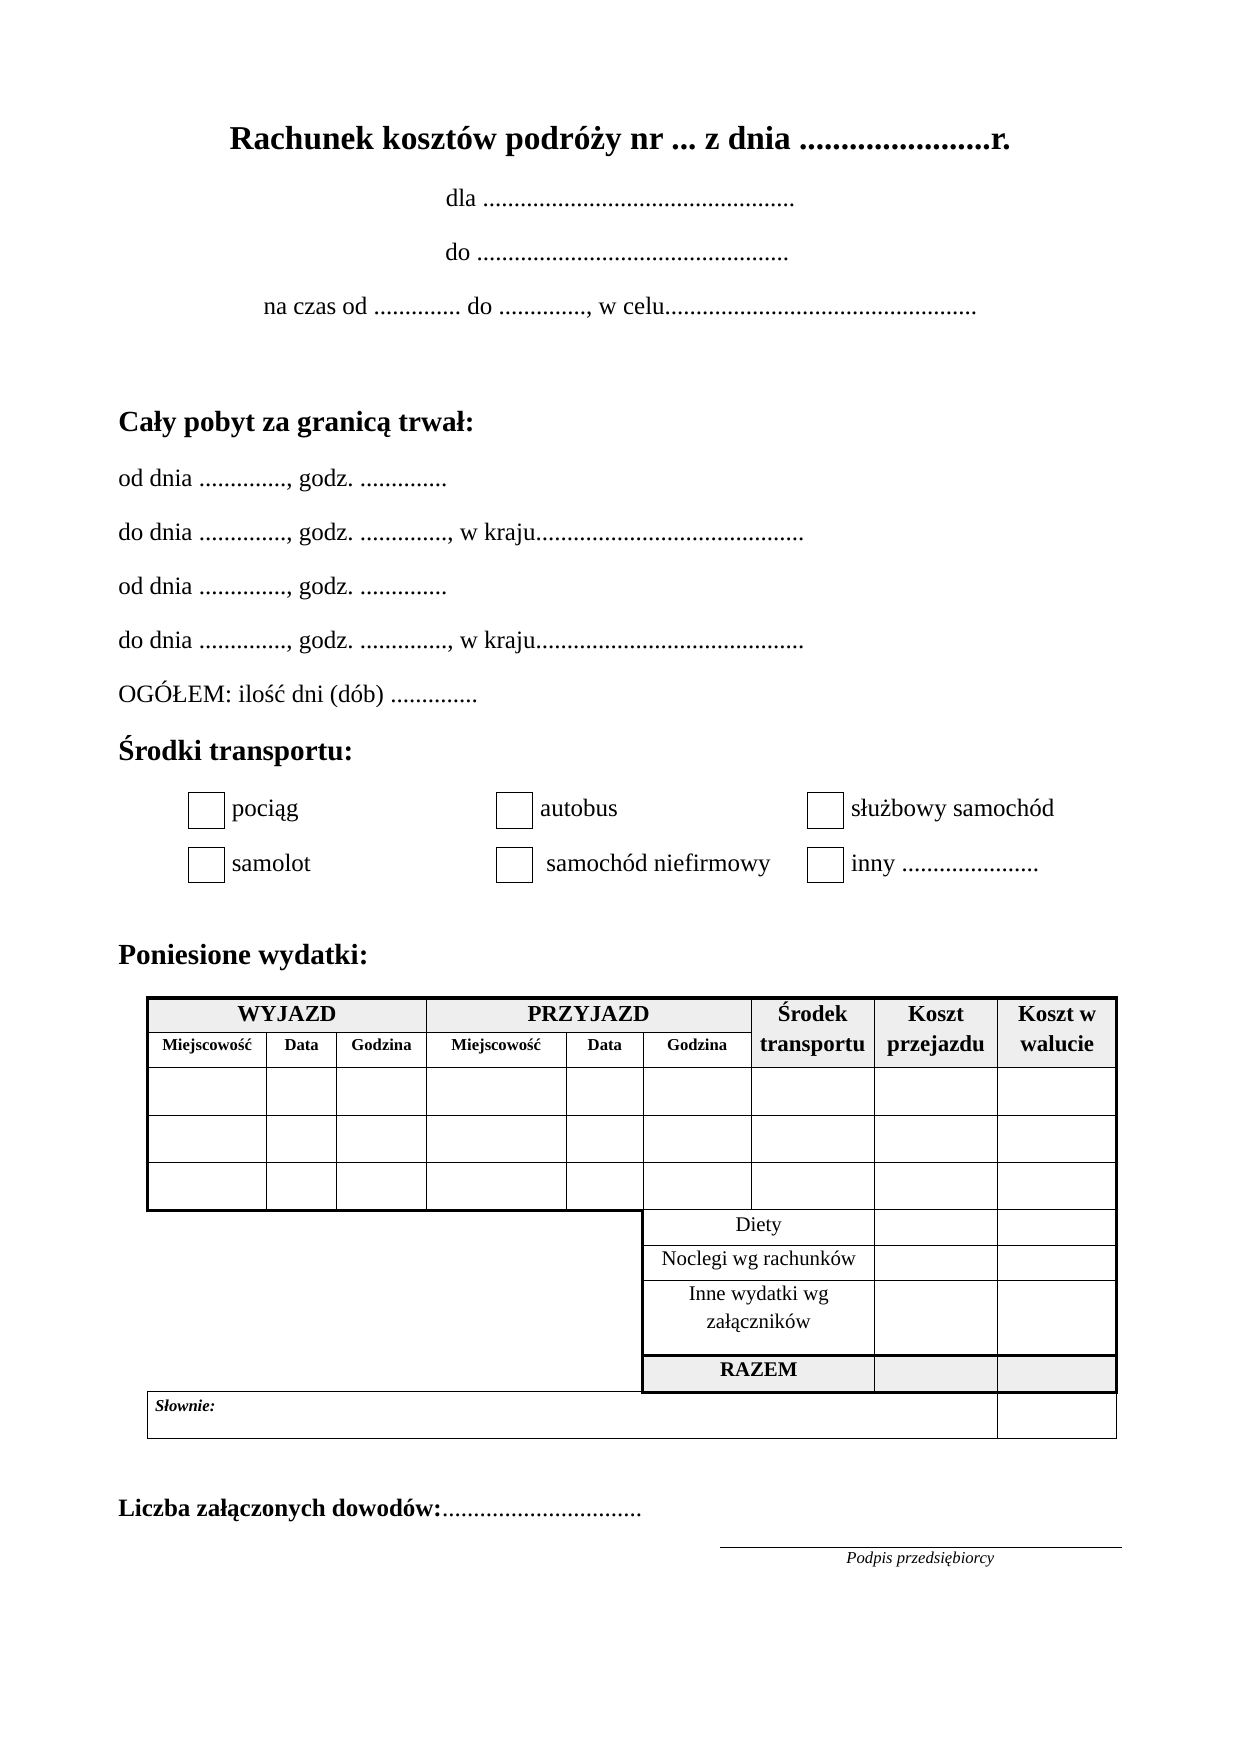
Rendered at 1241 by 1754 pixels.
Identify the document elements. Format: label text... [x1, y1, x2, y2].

table_cell [267, 1116, 336, 1162]
table_cell [149, 1068, 266, 1114]
table_header służbowy samochód [844, 792, 1122, 827]
text od dnia .............., godz. .............. [118, 571, 1122, 600]
table_cell [148, 1212, 641, 1391]
table_cell [149, 1116, 266, 1162]
table_cell Godzina [644, 1033, 751, 1067]
table_cell [567, 1068, 643, 1114]
text Rachunek kosztów podróży nr ... z dnia .......................r. [118, 118, 1122, 156]
text Liczba załączonych dowodów:................................ [118, 1493, 1122, 1521]
table_cell RAZEM [644, 1357, 874, 1391]
table_cell [998, 1394, 1116, 1438]
table_header PRZYJAZD [427, 1000, 751, 1032]
text do dnia .............., godz. .............., w kraju........................................... [118, 517, 1122, 546]
text od dnia .............., godz. .............. [118, 463, 1122, 492]
table_cell [567, 1116, 643, 1162]
table_header autobus [533, 792, 807, 827]
table_cell [752, 1116, 874, 1162]
table_cell Inne wydatki wg załączników [644, 1281, 874, 1353]
text Poniesione wydatki: [118, 937, 1122, 971]
table_cell [998, 1163, 1115, 1209]
table_cell [337, 1116, 426, 1162]
table_cell [149, 1163, 266, 1209]
table_header WYJAZD [149, 1000, 426, 1032]
table_header Koszt w walucie [998, 1000, 1115, 1067]
table_cell Słownie: [148, 1392, 997, 1438]
table_cell [875, 1210, 997, 1244]
text OGÓŁEM: ilość dni (dób) .............. [118, 679, 1122, 707]
table_cell Data [267, 1033, 336, 1067]
table_cell [875, 1116, 997, 1162]
table_header [808, 793, 843, 827]
table_header Koszt przejazdu [875, 1000, 997, 1067]
text Środki transportu: [118, 733, 1122, 766]
text do .................................................. [118, 237, 1122, 266]
table_header [497, 793, 532, 827]
table_cell [644, 1068, 751, 1114]
table_cell [875, 1281, 997, 1353]
table_cell [998, 1210, 1115, 1244]
table_cell [998, 1357, 1115, 1391]
table_cell [567, 1163, 643, 1209]
table_cell [875, 1163, 997, 1209]
table_cell samolot [225, 847, 496, 882]
table_cell [998, 1246, 1115, 1280]
table_header pociąg [225, 792, 496, 827]
table_cell [188, 828, 1122, 847]
table_header Podpis przedsiębiorcy [720, 1548, 1122, 1594]
table_cell [808, 848, 843, 882]
text na czas od .............. do .............., w celu.................................................. [118, 291, 1122, 319]
table_cell [875, 1357, 997, 1391]
text Cały pobyt za granicą trwał: [118, 404, 1122, 437]
table_cell [644, 1163, 751, 1209]
text do dnia .............., godz. .............., w kraju........................................... [118, 625, 1122, 654]
table_header [189, 793, 224, 827]
table_cell Miejscowość [149, 1033, 266, 1067]
table_cell [267, 1068, 336, 1114]
table_cell [998, 1116, 1115, 1162]
table_cell inny ...................... [844, 847, 1122, 882]
table_cell Diety [644, 1210, 874, 1244]
table_cell [427, 1116, 566, 1162]
table_cell [427, 1068, 566, 1114]
table_cell [337, 1163, 426, 1209]
table_cell [998, 1281, 1115, 1353]
table_cell [427, 1163, 566, 1209]
table_cell [875, 1068, 997, 1114]
table_cell [875, 1246, 997, 1280]
table_cell [337, 1068, 426, 1114]
table_cell [752, 1163, 874, 1209]
table_cell [644, 1116, 751, 1162]
table_cell [189, 848, 224, 882]
table_header Środek transportu [752, 1000, 874, 1067]
table_cell [497, 848, 532, 882]
table_cell samochód niefirmowy [533, 847, 807, 882]
table_cell Data [567, 1033, 643, 1067]
table_cell Godzina [337, 1033, 426, 1067]
table_cell Miejscowość [427, 1033, 566, 1067]
text dla .................................................. [118, 183, 1122, 212]
table_cell Noclegi wg rachunków [644, 1246, 874, 1280]
table_cell [998, 1068, 1115, 1114]
table_cell [752, 1068, 874, 1114]
table_cell [267, 1163, 336, 1209]
